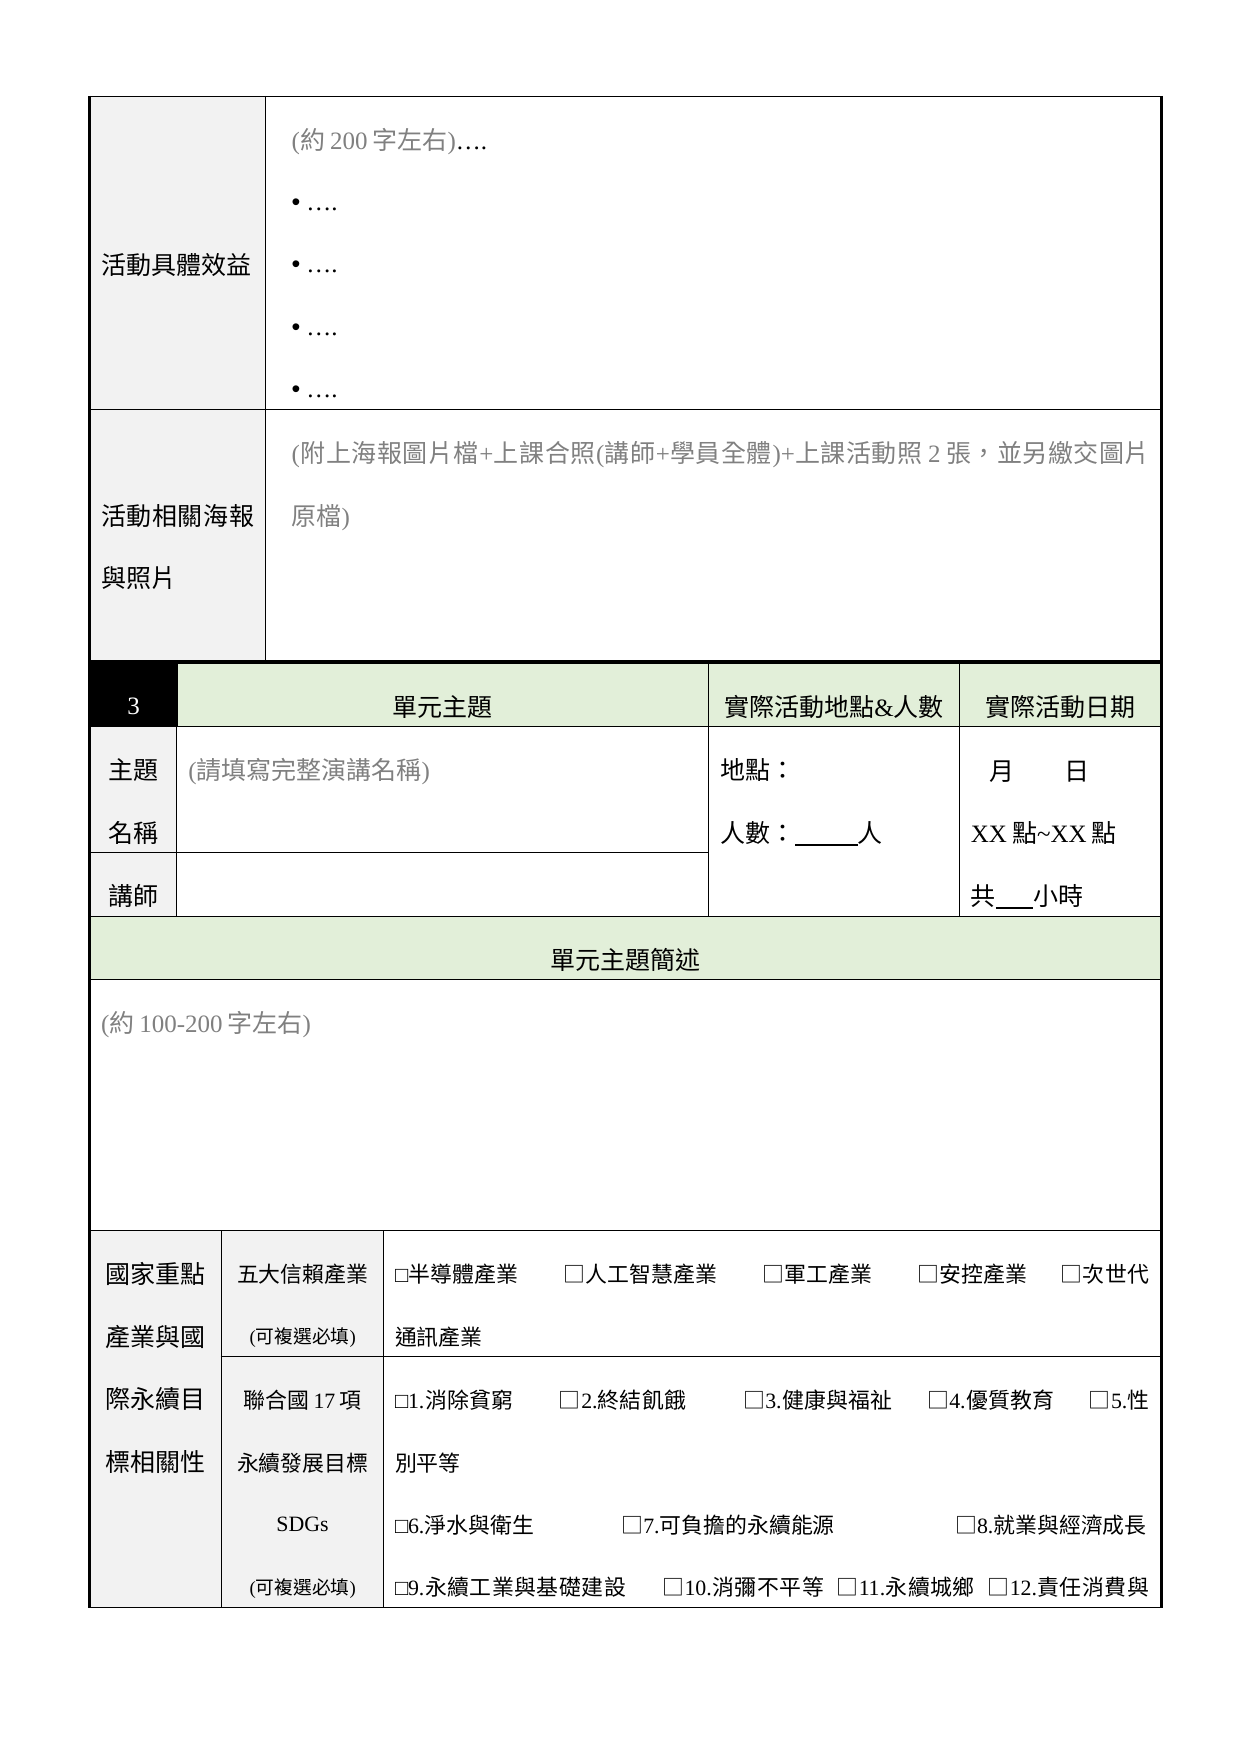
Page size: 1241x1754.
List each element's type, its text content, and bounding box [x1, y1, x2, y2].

table_cell 主題名稱 [91, 727, 176, 852]
table_cell 實際活動地點&人數 [709, 664, 959, 726]
table_cell (附上海報圖片檔+上課合照(講師+學員全體)+上課活動照2張，並另繳交圖片原檔) [266, 410, 1160, 660]
table_cell 地點： 人數： 人 [709, 727, 959, 916]
table_cell 講師 [91, 853, 176, 916]
table_cell 單元主題簡述 [91, 917, 1160, 979]
table_cell 聯合國17項 永續發展目標SDGs (可複選必填) [222, 1357, 383, 1607]
table_cell (請填寫完整演講名稱) [177, 727, 708, 852]
table_cell (約100-200字左右) [91, 980, 1160, 1230]
table_cell 實際活動日期 [960, 664, 1160, 726]
table_cell 活動相關海報與照片 [91, 410, 265, 660]
table_cell (約200字左右)…. …. …. …. …. [266, 97, 1160, 409]
table_cell [177, 853, 708, 916]
table_cell 活動具體效益 [91, 97, 265, 409]
table_cell □1.消除貧窮 □2.終結飢餓 □3.健康與福祉 □4.優質教育 □5.性別平等 □6.淨水與衛生 □7.可負擔的永續能源 □8.就業與經濟成長 □9.永續工業與基礎建設 □10.消彌不平等 □11.永續城鄉 □12.責任消費與 [384, 1357, 1160, 1607]
table_cell 單元主題 [178, 664, 708, 726]
table_cell 月 日 XX點~XX點 共 小時 [960, 727, 1160, 916]
table_cell 國家重點產業與國際永續目標相關性 [91, 1231, 221, 1607]
table_cell 五大信賴產業 (可複選必填) [222, 1231, 383, 1356]
table_cell □半導體產業 □人工智慧產業 □軍工產業 □安控產業 □次世代通訊產業 [384, 1231, 1160, 1356]
table_cell 3 [91, 664, 175, 726]
